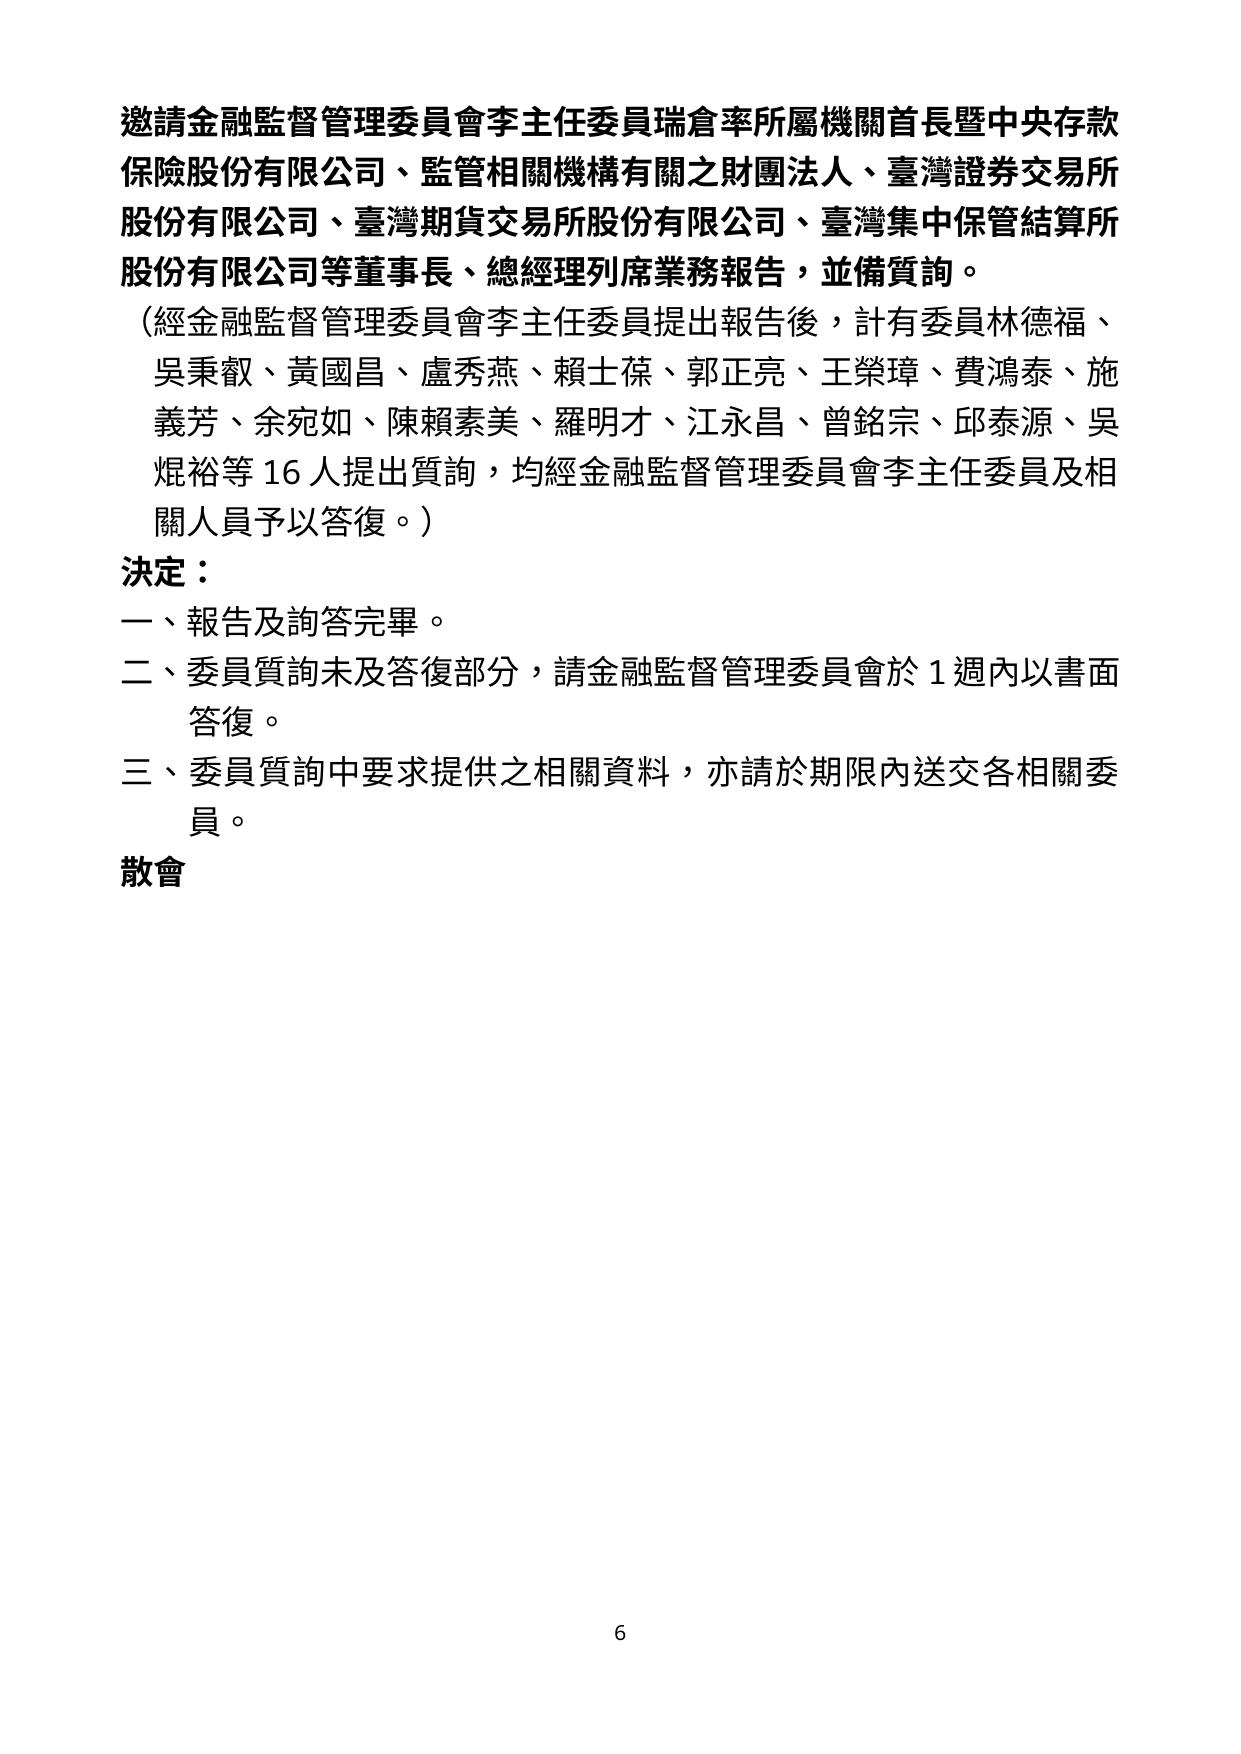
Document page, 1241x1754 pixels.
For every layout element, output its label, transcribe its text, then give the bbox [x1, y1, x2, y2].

text 散會 [120, 844, 1120, 894]
text 一、報告及詢答完畢。 [120, 594, 1120, 644]
text （經金融監督管理委員會李主任委員提出報告後，計有委員林德福、吳秉叡、黃國昌、盧秀燕、賴士葆、郭正亮、王榮璋、費鴻泰、施義芳、余宛如、陳賴素美、羅明才、江永昌、曾銘宗、邱泰源、吳焜裕等16人提出質詢，均經金融監督管理委員會李主任委員及相關人員予以答復。） [120, 294, 1120, 544]
text 邀請金融監督管理委員會李主任委員瑞倉率所屬機關首長暨中央存款保險股份有限公司、監管相關機構有關之財團法人、臺灣證券交易所股份有限公司、臺灣期貨交易所股份有限公司、臺灣集中保管結算所股份有限公司等董事長、總經理列席業務報告，並備質詢。 [120, 94, 1120, 294]
text 二、委員質詢未及答復部分，請金融監督管理委員會於1週內以書面答復。 [120, 644, 1120, 744]
text 三、委員質詢中要求提供之相關資料，亦請於期限內送交各相關委員。 [120, 744, 1120, 844]
text 決定： [120, 544, 1120, 594]
